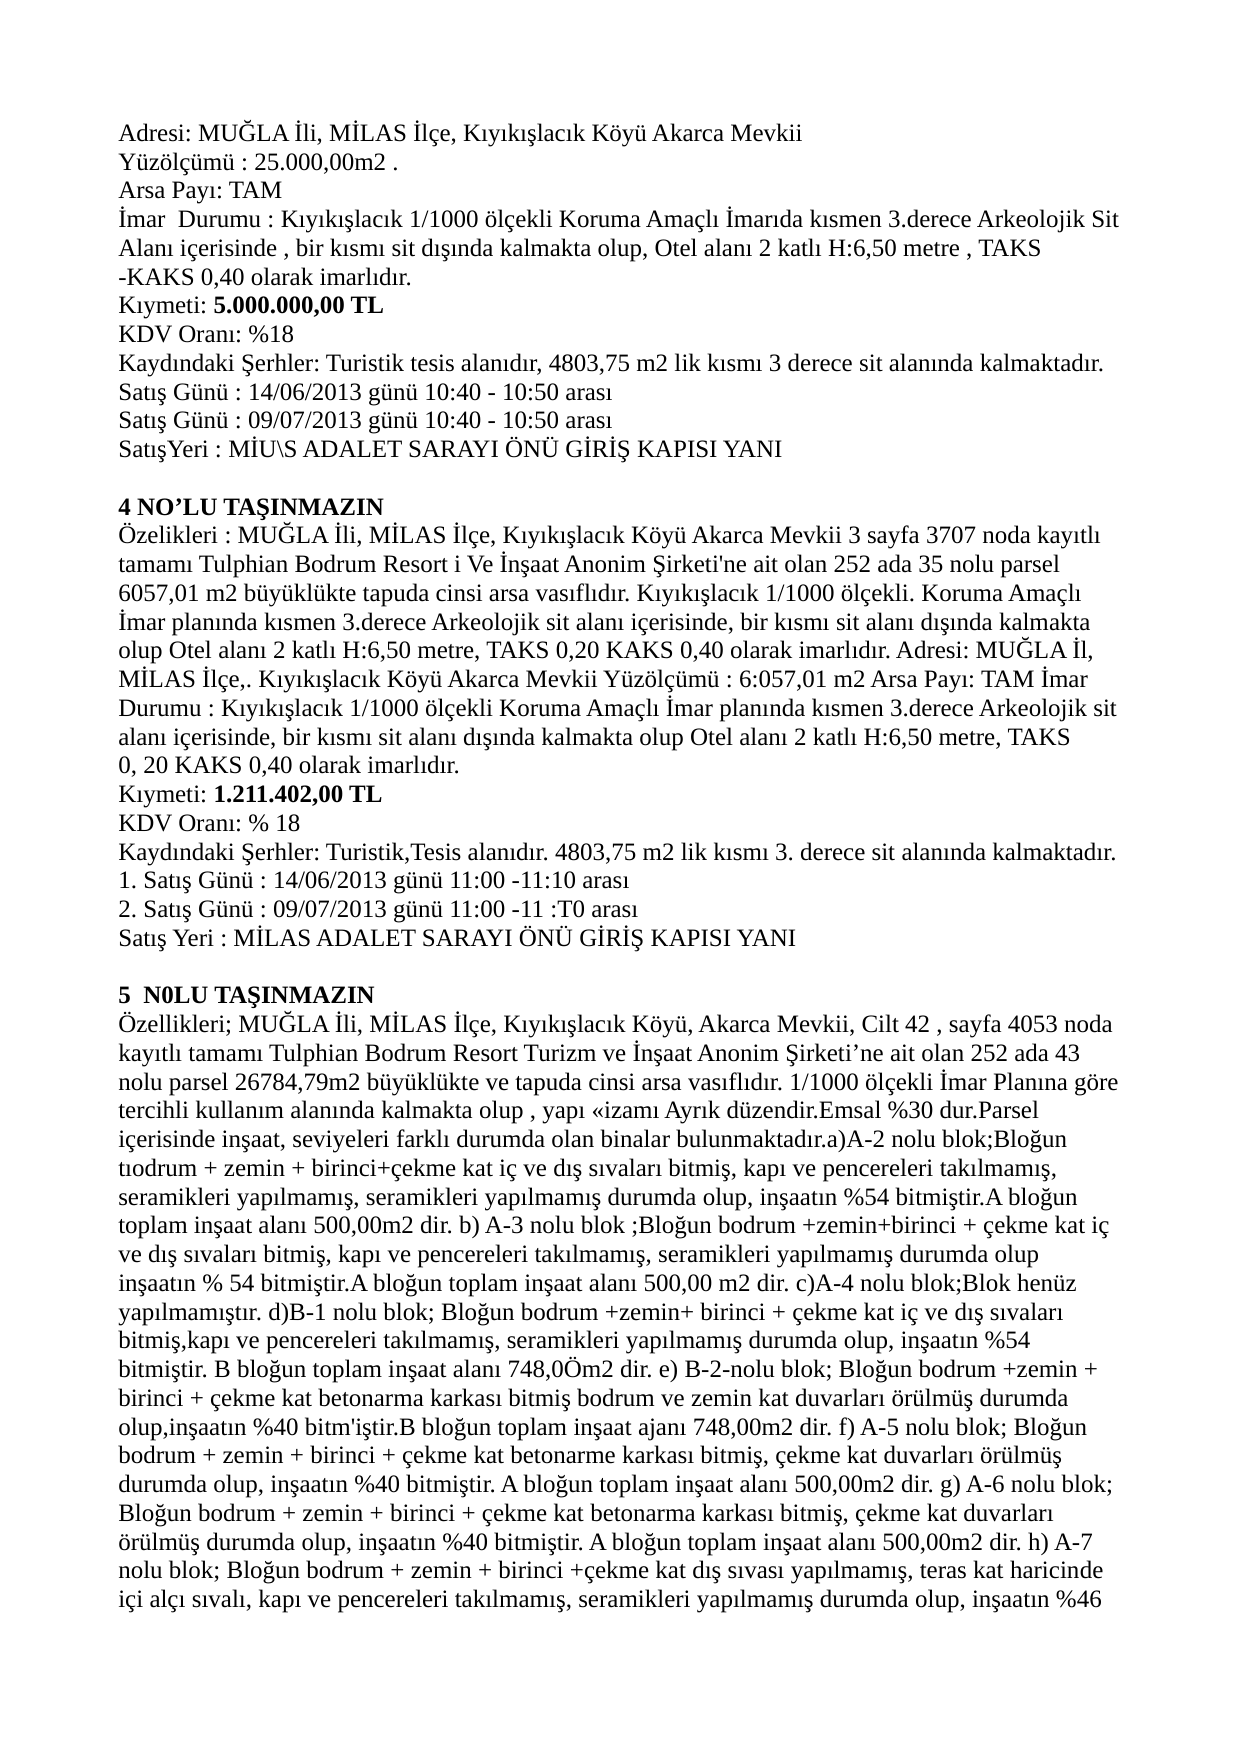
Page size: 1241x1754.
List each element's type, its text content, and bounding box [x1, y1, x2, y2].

text İmar Durumu : Kıyıkışlacık 1/1000 ölçekli Koruma Amaçlı İmarıda kısmen 3.derece Arkeolojik Sit Alanı içerisinde , bir kısmı sit dışında kalmakta olup, Otel alanı 2 katlı H:6,50 metre , TAKS [118, 204, 1122, 262]
text Kıymeti: 1.211.402,00 TL [118, 779, 1122, 808]
text Satış Günü : 14/06/2013 günü 10:40 - 10:50 arası [118, 377, 1122, 406]
text Arsa Payı: TAM [118, 176, 1122, 204]
text Kaydındaki Şerhler: Turistik,Tesis alanıdır. 4803,75 m2 lik kısmı 3. derece sit alanında kalmaktadır. [118, 837, 1122, 866]
text KDV Oranı: % 18 [118, 808, 1122, 837]
text Özelikleri : MUĞLA İli, MİLAS İlçe, Kıyıkışlacık Köyü Akarca Mevkii 3 sayfa 3707 noda kayıtlı tamamı Tulphian Bodrum Resort i Ve İnşaat Anonim Şirketi'ne ait olan 252 ada 35 nolu parsel 6057,01 m2 büyüklükte tapuda cinsi arsa vasıflıdır. Kıyıkışlacık 1/1000 ölçekli. Koruma Amaçlı İmar planında kısmen 3.derece Arke­olojik sit alanı içerisinde, bir kısmı sit alanı dışında kalmakta olup Otel alanı 2 katlı H:6,50 metre, TAKS 0,20 KAKS 0,40 olarak imarlıdır. Adresi: MUĞLA İl, MİLAS İlçe,. Kıyıkışlacık Köyü Akarca Mevkii Yüzölçümü : 6:057,01 m2 Arsa Payı: TAM İmar Durumu : Kıyıkışlacık 1/1000 ölçekli Koruma Amaçlı İmar planında kısmen 3.derece Arkeolojik sit alanı içerisinde, bir kısmı sit alanı dışında kalmakta olup Otel alanı 2 katlı H:6,50 metre, TAKS [118, 521, 1122, 751]
text 5 N0LU TAŞINMAZIN [118, 981, 1122, 1009]
text 1. Satış Günü : 14/06/2013 günü 11:00 -11:10 arası [118, 866, 1122, 894]
text Özellikleri; MUĞLA İli, MİLAS İlçe, Kıyıkışlacık Köyü, Akarca Mevkii, Cilt 42 , sayfa 4053 noda kayıtlı tamamı Tulphian Bodrum Resort Turizm ve İnşaat Anonim Şirketi’ne ait olan 252 ada 43 nolu parsel 26784,79m2 büyüklükte ve tapuda cinsi arsa vasıflıdır. 1/1000 öl­çekli İmar Planına göre tercihli kullanım alanında kalmakta olup , yapı «izamı Ayrık düzendir.Emsal %30 dur.Parsel içerisinde inşaat, seviye­leri farklı durumda olan binalar bulunmaktadır.a)A-2 nolu blok;Bloğun tıodrum + zemin + birinci+çekme kat iç ve dış sıvaları bitmiş, kapı ve pencereleri takılmamış, seramikleri yapılmamış, seramikleri yapılma­mış durumda olup, inşaatın %54 bitmiştir.A bloğun toplam inşaat ala­nı 500,00m2 dir. b) A-3 nolu blok ;Bloğun bodrum +zemin+birinci + çekme kat iç ve dış sıvaları bitmiş, kapı ve pencereleri takılmamış, seramikleri yapılmamış durumda olup inşaatın % 54 bitmiştir.A bloğun toplam inşaat alanı 500,00 m2 dir. c)A-4 nolu blok;Blok henüz yapıl­mamıştır. d)B-1 nolu blok; Bloğun bodrum +zemin+ birinci + çekme kat iç ve dış sıvaları bitmiş,kapı ve pencereleri takılmamış, seramikle­ri yapılmamış durumda olup, inşaatın %54 bitmiştir. B bloğun toplam inşaat alanı 748,0Öm2 dir. e) B-2-nolu blok; Bloğun bodrum +zemin + birinci + çekme kat betonarma karkası bitmiş bodrum ve zemin kat duvarları örülmüş durumda olup,inşaatın %40 bitm'iştir.B bloğun top­lam inşaat ajanı 748,00m2 dir. f) A-5 nolu blok; Bloğun bodrum + zemin + birinci + çekme kat betonarme karkası bitmiş, çekme kat duvarları örülmüş durumda olup, inşaatın %40 bitmiştir. A bloğun toplam inşaat alanı 500,00m2 dir. g) A-6 nolu blok; Bloğun bodrum + zemin + birinci + çekme kat betonarma karkası bitmiş, çekme kat duvarları örülmüş durumda olup, inşaatın %40 bitmiştir. A bloğun toplam inşaat alanı 500,00m2 dir. h) A-7 nolu blok; Bloğun bodrum + zemin + birinci +çekme kat dış sıvası yapılmamış, teras kat haricin­de içi alçı sıvalı, kapı ve pencereleri takılmamış, seramikleri yapılma­mış durumda olup, inşaatın %46 [118, 1009, 1122, 1613]
text KDV Oranı: %18 [118, 319, 1122, 348]
text Yüzölçümü : 25.000,00m2 . [118, 147, 1122, 176]
text SatışYeri : MİU\S ADALET SARAYI ÖNÜ GİRİŞ KAPISI YANI [118, 434, 1122, 463]
text 0, 20 KAKS 0,40 olarak imarlıdır. [118, 751, 1122, 779]
text Satış Yeri : MİLAS ADALET SARAYI ÖNÜ GİRİŞ KAPISI YANI [118, 923, 1122, 952]
text 4 NO’LU TAŞINMAZIN [118, 492, 1122, 521]
text Kıymeti: 5.000.000,00 TL [118, 291, 1122, 319]
text 2. Satış Günü : 09/07/2013 günü 11:00 -11 :T0 arası [118, 894, 1122, 923]
text -KAKS 0,40 olarak imarlıdır. [118, 262, 1122, 291]
text Satış Günü : 09/07/2013 günü 10:40 - 10:50 arası [118, 406, 1122, 434]
text Kaydındaki Şerhler: Turistik tesis alanıdır, 4803,75 m2 lik kısmı 3 derece sit alanında kalmaktadır. [118, 348, 1122, 377]
text Adresi: MUĞLA İli, MİLAS İlçe, Kıyıkışlacık Köyü Akarca Mevkii [118, 118, 1122, 147]
